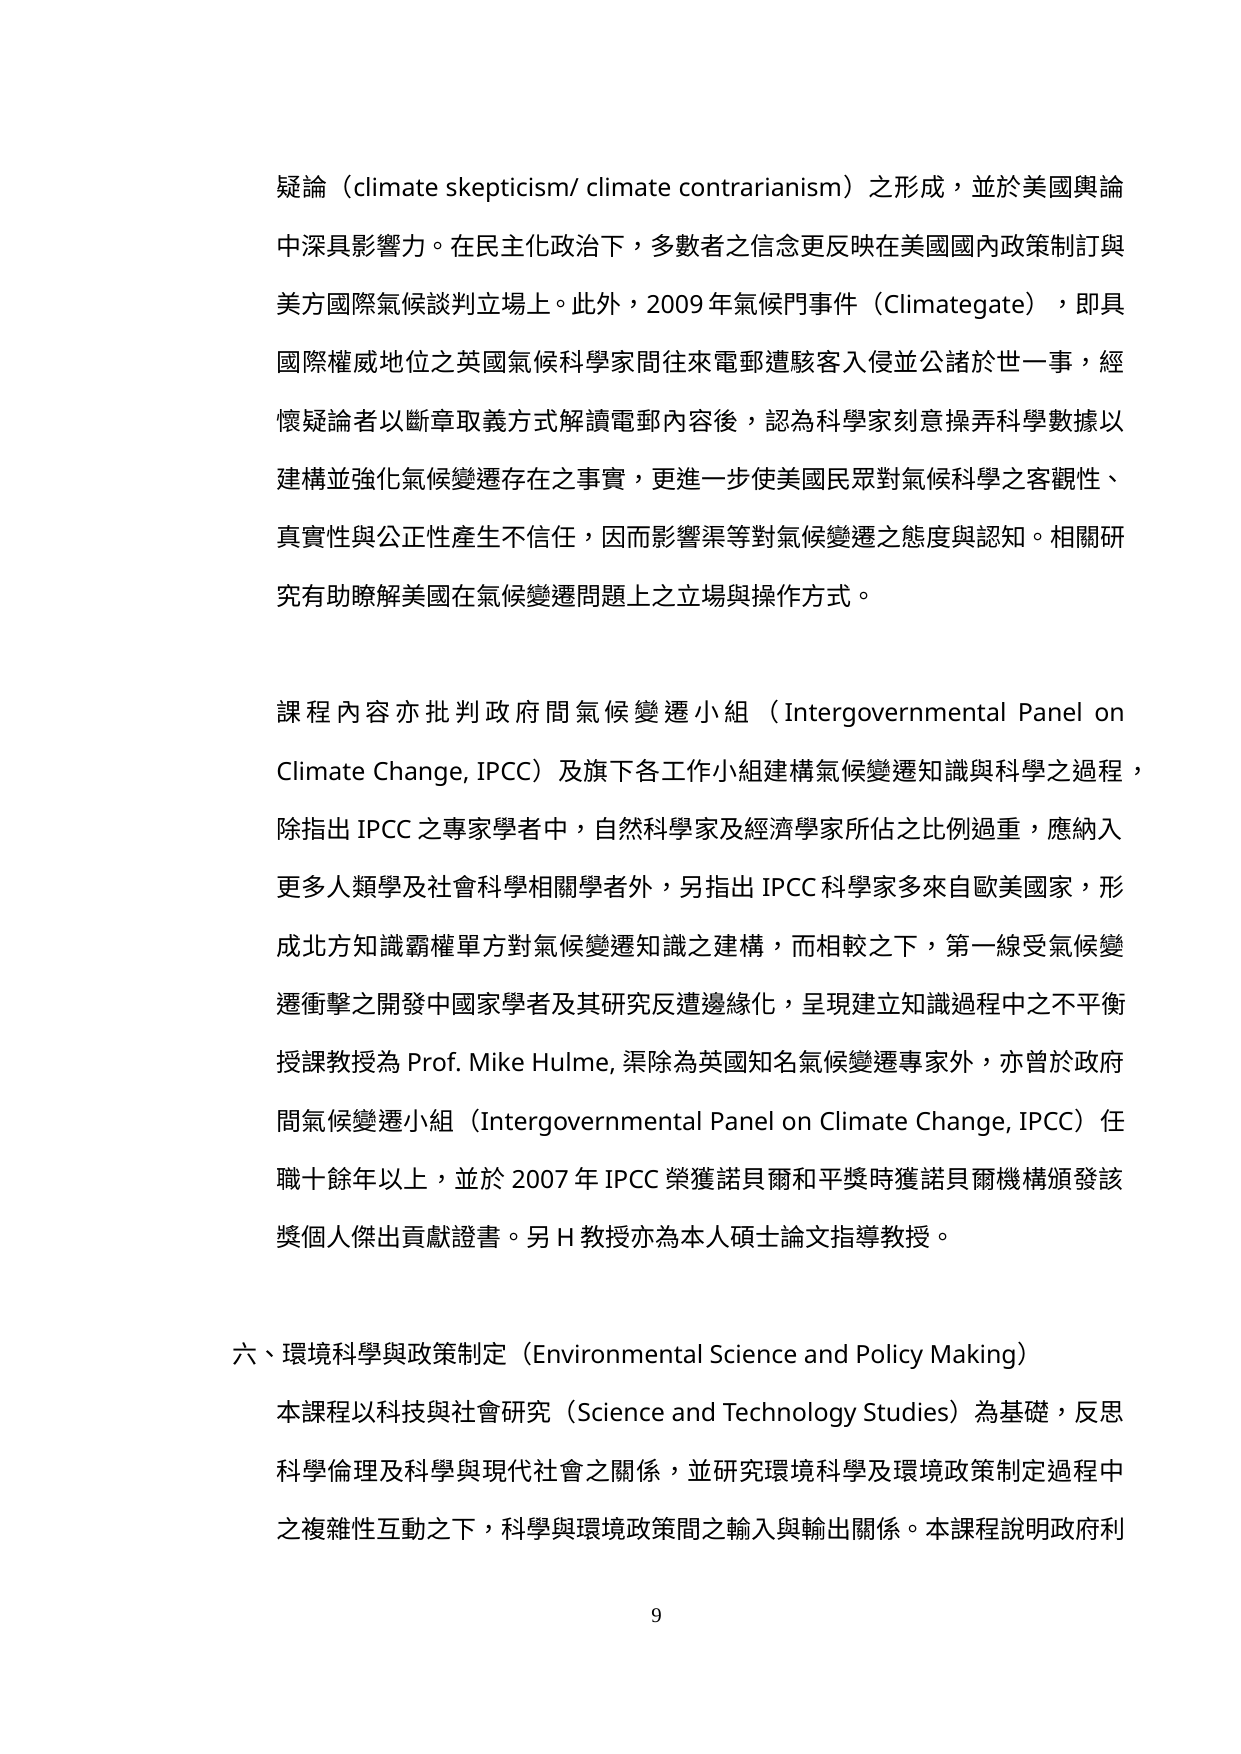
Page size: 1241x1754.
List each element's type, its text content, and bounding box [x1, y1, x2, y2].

text 六、環境科學與政策制定（Environmental Science and Policy Making） [187, 1317, 1125, 1375]
text 本課程以科技與社會研究（Science and Technology Studies）為基礎，反思科學倫理及科學與現代社會之關係，並研究環境科學及環境政策制定過程中之複雜性互動之下，科學與環境政策間之輸入與輸出關係。本課程說明政府利用科學作為政策背書及試圖解決社會爭議對科學客觀性、正當性及公信力所造成之影響，輔以90年代英國狂牛症、2014年英國水患、基因改造食品、美牛、氣候變遷等各項科學與政治結合之議題作為例證，說明英國、美國與歐盟以科學為基礎之各項民生政策（science-based policy making）及相關決策問題。 [276, 1375, 1125, 1550]
text 本課程著重於氣候變遷議題於現代社會中之呈現，並從政治、科學、文化、藝術、宗教、文學、媒體、公共輿論、歷史、話語及不同學科之角度探討氣候變遷對人類生活之影響及形塑。不同語言、文化與宗教導致不同世界觀（world view）之形成，而行為者間對氣候變遷認知上之分歧往往源自於其所繼承之世界觀。各個不同族群對氣候變遷能見性所持有之立場反映出其意識形態，進而影響渠等就氣候變遷議題所願採取之行動。其中，文化理論（Cultural Theory）就曾就氣候變遷議題於美國社會呈現兩極化反應之現象建立分析架構。美國兩黨政治之意識形態、產業結構、宗教信仰、媒體對氣候變遷之表述等導致氣候變遷懷疑論（climate skepticism/ climate contrarianism）之形成，並於美國輿論中深具影響力。在民主化政治下，多數者之信念更反映在美國國內政策制訂與美方國際氣候談判立場上。此外，2009年氣候門事件（Climategate），即具國際權威地位之英國氣候科學家間往來電郵遭駭客入侵並公諸於世一事，經懷疑論者以斷章取義方式解讀電郵內容後，認為科學家刻意操弄科學數據以建構並強化氣候變遷存在之事實，更進一步使美國民眾對氣候科學之客觀性、真實性與公正性產生不信任，因而影響渠等對氣候變遷之態度與認知。相關研究有助瞭解美國在氣候變遷問題上之立場與操作方式。 [276, 150, 1125, 617]
text 課程內容亦批判政府間氣候變遷小組（Intergovernmental Panel on Climate Change, IPCC）及旗下各工作小組建構氣候變遷知識與科學之過程，除指出IPCC之專家學者中，自然科學家及經濟學家所佔之比例過重，應納入更多人類學及社會科學相關學者外，另指出IPCC科學家多來自歐美國家，形成北方知識霸權單方對氣候變遷知識之建構，而相較之下，第一線受氣候變遷衝擊之開發中國家學者及其研究反遭邊緣化，呈現建立知識過程中之不平衡。授課教授為Prof. Mike Hulme, 渠除為英國知名氣候變遷專家外，亦曾於政府間氣候變遷小組（Intergovernmental Panel on Climate Change, IPCC）任職十餘年以上，並於2007年IPCC榮獲諾貝爾和平獎時獲諾貝爾機構頒發該獎個人傑出貢獻證書。另H教授亦為本人碩士論文指導教授。 [276, 675, 1125, 1258]
